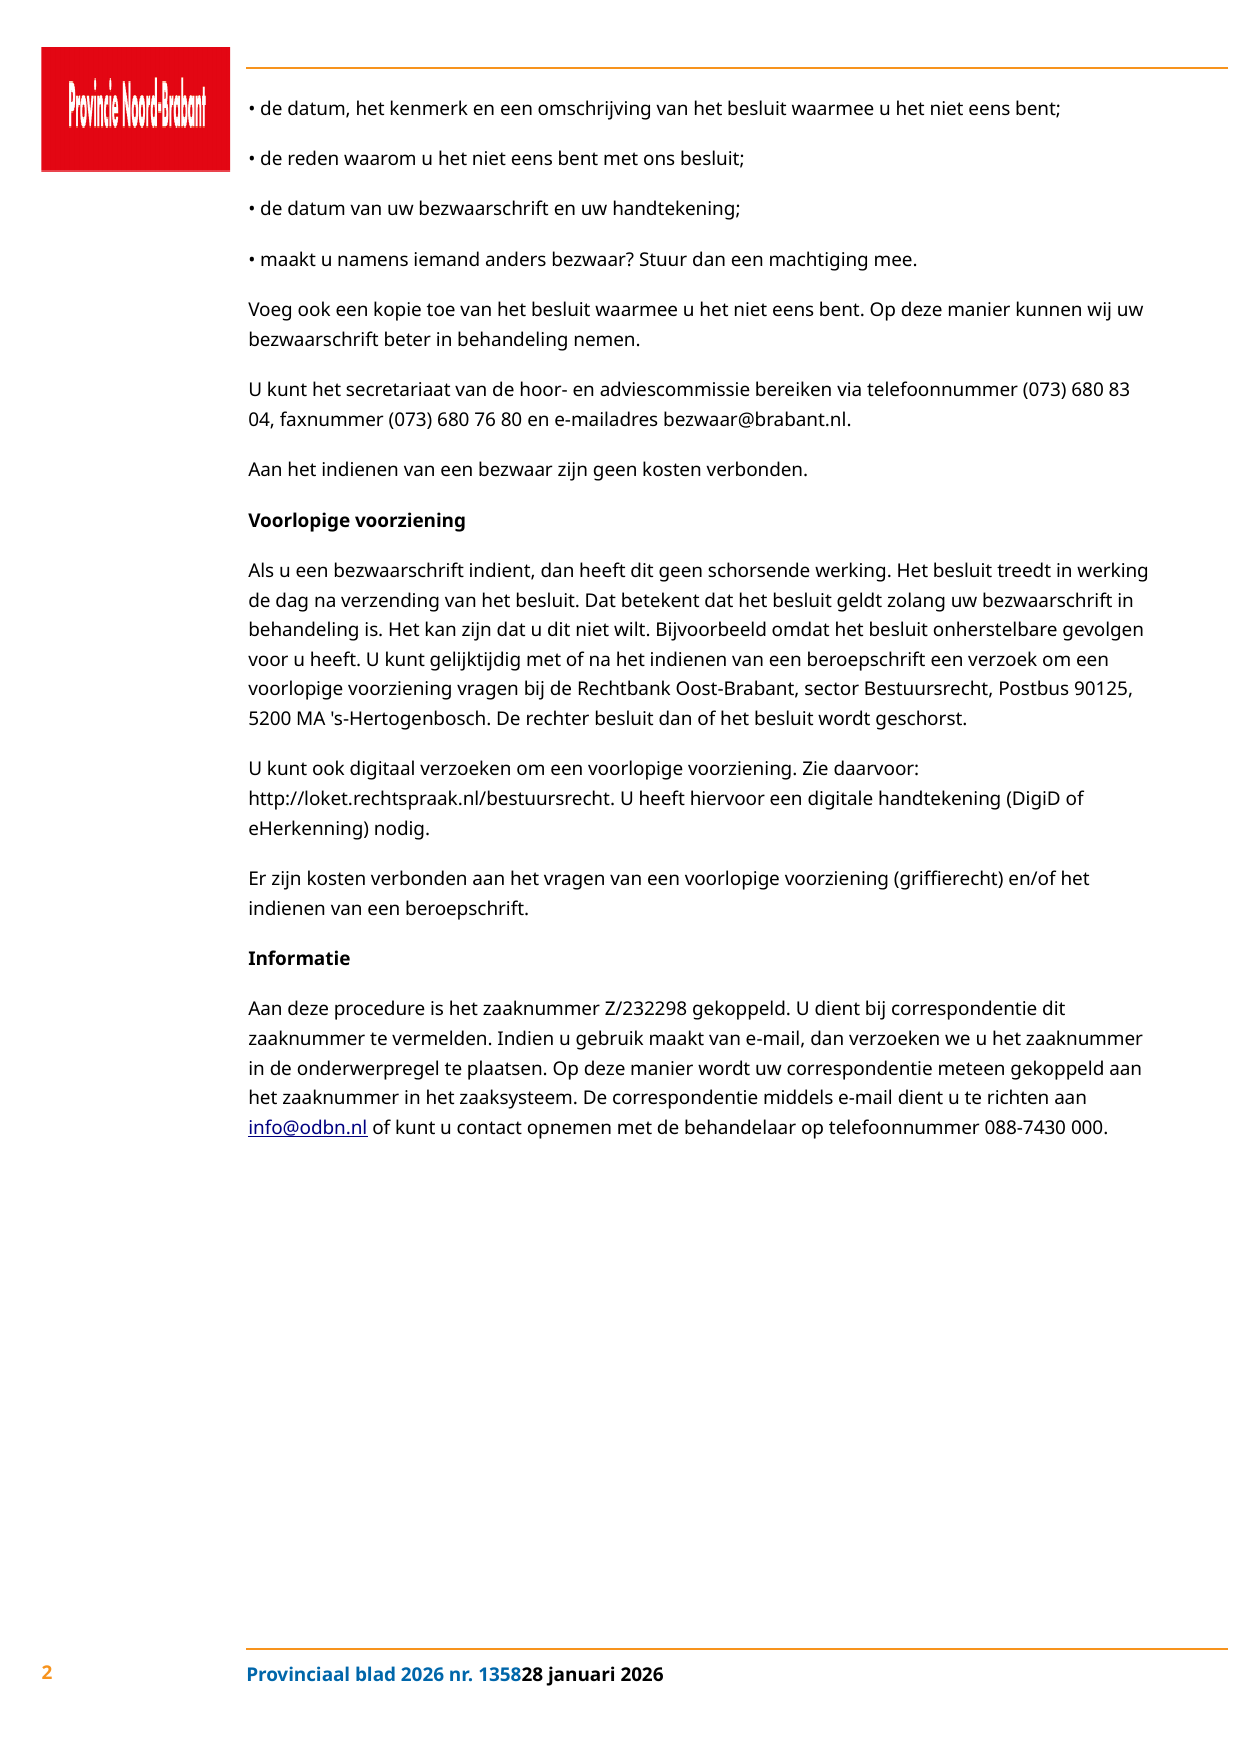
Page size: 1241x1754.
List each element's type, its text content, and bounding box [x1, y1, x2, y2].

text Als u een bezwaarschrift indient, dan heeft dit geen schorsende werking. Het besluit treedt in werking de dag na verzending van het besluit. Dat betekent dat het besluit geldt zolang uw bezwaarschrift in behandeling is. Het kan zijn dat u dit niet wilt. Bijvoorbeeld omdat het besluit onherstelbare gevolgen voor u heeft. U kunt gelijktijdig met of na het indienen van een beroepschrift een verzoek om een voorlopige voorziening vragen bij de Rechtbank Oost-Brabant, sector Bestuursrecht, Postbus 90125, 5200 MA 's‑Hertogenbosch. De rechter besluit dan of het besluit wordt geschorst. [248, 557, 1152, 731]
text • de reden waarom u het niet eens bent met ons besluit; [248, 145, 1152, 171]
text U kunt ook digitaal verzoeken om een voorlopige voorziening. Zie daarvoor: http://loket.rechtspraak.nl/bestuursrecht. U heeft hiervoor een digitale handtekening (DigiD of eHerkenning) nodig. [248, 756, 1152, 841]
text • de datum van uw bezwaarschrift en uw handtekening; [248, 196, 1152, 221]
picture [41, 47, 231, 172]
text Aan het indienen van een bezwaar zijn geen kosten verbonden. [248, 456, 1152, 482]
text • de datum, het kenmerk en een omschrijving van het besluit waarmee u het niet eens bent; [248, 95, 1152, 121]
text Er zijn kosten verbonden aan het vragen van een voorlopige voorziening (griffierecht) en/of het indienen van een beroepschrift. [248, 865, 1152, 921]
text U kunt het secretariaat van de hoor- en adviescommissie bereiken via telefoonnummer (073) 680 83 04, faxnummer (073) 680 76 80 en e-mailadres bezwaar@brabant.nl. [248, 376, 1152, 432]
text Voeg ook een kopie toe van het besluit waarmee u het niet eens bent. Op deze manier kunnen wij uw bezwaarschrift beter in behandeling nemen. [248, 296, 1152, 352]
text • maakt u namens iemand anders bezwaar? Stuur dan een machtiging mee. [248, 246, 1152, 272]
text Informatie [248, 945, 1152, 971]
text Aan deze procedure is het zaaknummer Z/232298 gekoppeld. U dient bij correspondentie dit zaaknummer te vermelden. Indien u gebruik maakt van e-mail, dan verzoeken we u het zaaknummer in de onderwerpregel te plaatsen. Op deze manier wordt uw correspondentie meteen gekoppeld aan het zaaknummer in het zaaksysteem. De correspondentie middels e-mail dient u te richten aan info@odbn.nl of kunt u contact opnemen met de behandelaar op telefoonnummer 088-7430 000. [248, 996, 1152, 1140]
text Voorlopige voorziening [248, 507, 1152, 533]
